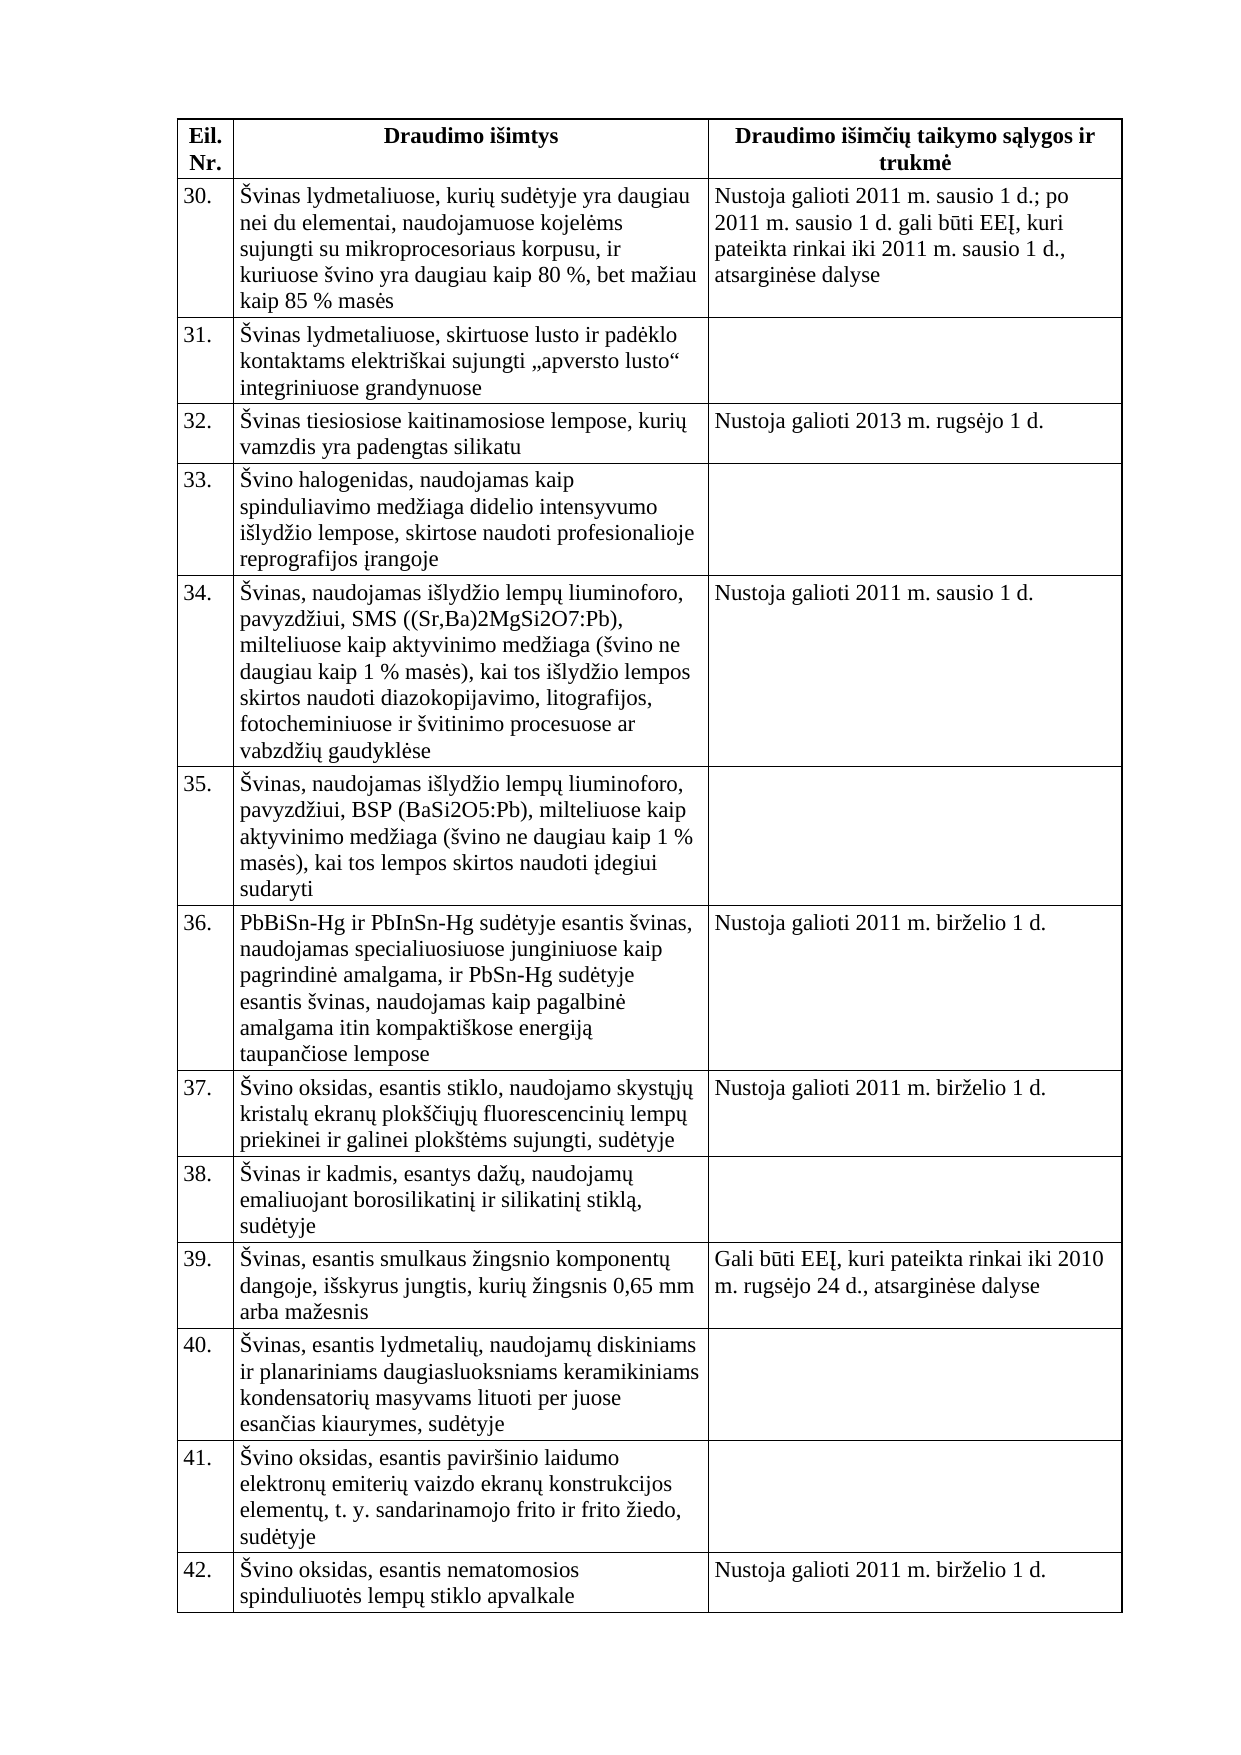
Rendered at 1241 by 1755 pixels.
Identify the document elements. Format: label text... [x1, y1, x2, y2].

table_cell Švino oksidas, esantis stiklo, naudojamo skystųjų kristalų ekranų plokščiųjų fluorescencinių lempų priekinei ir galinei plokštėms sujungti, sudėtyje [234, 1071, 708, 1156]
table_cell Nustoja galioti 2011 m. birželio 1 d. [709, 906, 1121, 1070]
table_cell 32. [178, 404, 233, 462]
table_cell 30. [178, 179, 233, 317]
table_cell Švinas, naudojamas išlydžio lempų liuminoforo, pavyzdžiui, SMS ((Sr,Ba)2MgSi2O7:Pb), milteliuose kaip aktyvinimo medžiaga (švino ne daugiau kaip 1 % masės), kai tos išlydžio lempos skirtos naudoti diazokopijavimo, litografijos, fotocheminiuose ir švitinimo procesuose ar vabzdžių gaudyklėse [234, 576, 708, 766]
table_cell Švinas lydmetaliuose, kurių sudėtyje yra daugiau nei du elementai, naudojamuose kojelėms sujungti su mikroprocesoriaus korpusu, ir kuriuose švino yra daugiau kaip 80 %, bet mažiau kaip 85 % masės [234, 179, 708, 317]
table_cell Nustoja galioti 2011 m. birželio 1 d. [709, 1553, 1121, 1612]
table_cell Švinas lydmetaliuose, skirtuose lusto ir padėklo kontaktams elektriškai sujungti „apversto lusto“ integriniuose grandynuose [234, 318, 708, 403]
table_cell Švinas ir kadmis, esantys dažų, naudojamų emaliuojant borosilikatinį ir silikatinį stiklą, sudėtyje [234, 1157, 708, 1242]
table_cell 36. [178, 906, 233, 1070]
table_cell 34. [178, 576, 233, 766]
table_cell Švino halogenidas, naudojamas kaip spinduliavimo medžiaga didelio intensyvumo išlydžio lempose, skirtose naudoti profesionalioje reprografijos įrangoje [234, 464, 708, 575]
table_cell Švinas, naudojamas išlydžio lempų liuminoforo, pavyzdžiui, BSP (BaSi2O5:Pb), milteliuose kaip aktyvinimo medžiaga (švino ne daugiau kaip 1 % masės), kai tos lempos skirtos naudoti įdegiui sudaryti [234, 767, 708, 905]
table_cell 39. [178, 1243, 233, 1327]
table_cell 35. [178, 767, 233, 905]
table_cell Gali būti EEĮ, kuri pateikta rinkai iki 2010 m. rugsėjo 24 d., atsarginėse dalyse [709, 1243, 1121, 1327]
table_cell Nustoja galioti 2013 m. rugsėjo 1 d. [709, 404, 1121, 462]
table_cell 42. [178, 1553, 233, 1612]
table_cell Švinas tiesiosiose kaitinamosiose lempose, kurių vamzdis yra padengtas silikatu [234, 404, 708, 462]
table_cell Švino oksidas, esantis paviršinio laidumo elektronų emiterių vaizdo ekranų konstrukcijos elementų, t. y. sandarinamojo frito ir frito žiedo, sudėtyje [234, 1441, 708, 1552]
table_cell Nustoja galioti 2011 m. birželio 1 d. [709, 1071, 1121, 1156]
table_cell [709, 464, 1121, 575]
table_cell [709, 767, 1121, 905]
table_header Eil. Nr. [178, 120, 233, 178]
table_cell [709, 1441, 1121, 1552]
table_cell Švinas, esantis smulkaus žingsnio komponentų dangoje, išskyrus jungtis, kurių žingsnis 0,65 mm arba mažesnis [234, 1243, 708, 1327]
table_cell Švino oksidas, esantis nematomosios spinduliuotės lempų stiklo apvalkale [234, 1553, 708, 1612]
table_header Draudimo išimtys [234, 120, 708, 178]
table_cell [709, 318, 1121, 403]
table_cell 38. [178, 1157, 233, 1242]
table_cell PbBiSn-Hg ir PbInSn-Hg sudėtyje esantis švinas, naudojamas specialiuosiuose junginiuose kaip pagrindinė amalgama, ir PbSn-Hg sudėtyje esantis švinas, naudojamas kaip pagalbinė amalgama itin kompaktiškose energiją taupančiose lempose [234, 906, 708, 1070]
table_cell Nustoja galioti 2011 m. sausio 1 d. [709, 576, 1121, 766]
table_header Draudimo išimčių taikymo sąlygos ir trukmė [709, 120, 1121, 178]
table_cell 37. [178, 1071, 233, 1156]
table_cell [709, 1157, 1121, 1242]
table_cell [709, 1329, 1121, 1440]
table_cell Nustoja galioti 2011 m. sausio 1 d.; po 2011 m. sausio 1 d. gali būti EEĮ, kuri pateikta rinkai iki 2011 m. sausio 1 d., atsarginėse dalyse [709, 179, 1121, 317]
table_cell 40. [178, 1329, 233, 1440]
table_cell 41. [178, 1441, 233, 1552]
table_cell 31. [178, 318, 233, 403]
table_cell Švinas, esantis lydmetalių, naudojamų diskiniams ir planariniams daugiasluoksniams keramikiniams kondensatorių masyvams lituoti per juose esančias kiaurymes, sudėtyje [234, 1329, 708, 1440]
table_cell 33. [178, 464, 233, 575]
